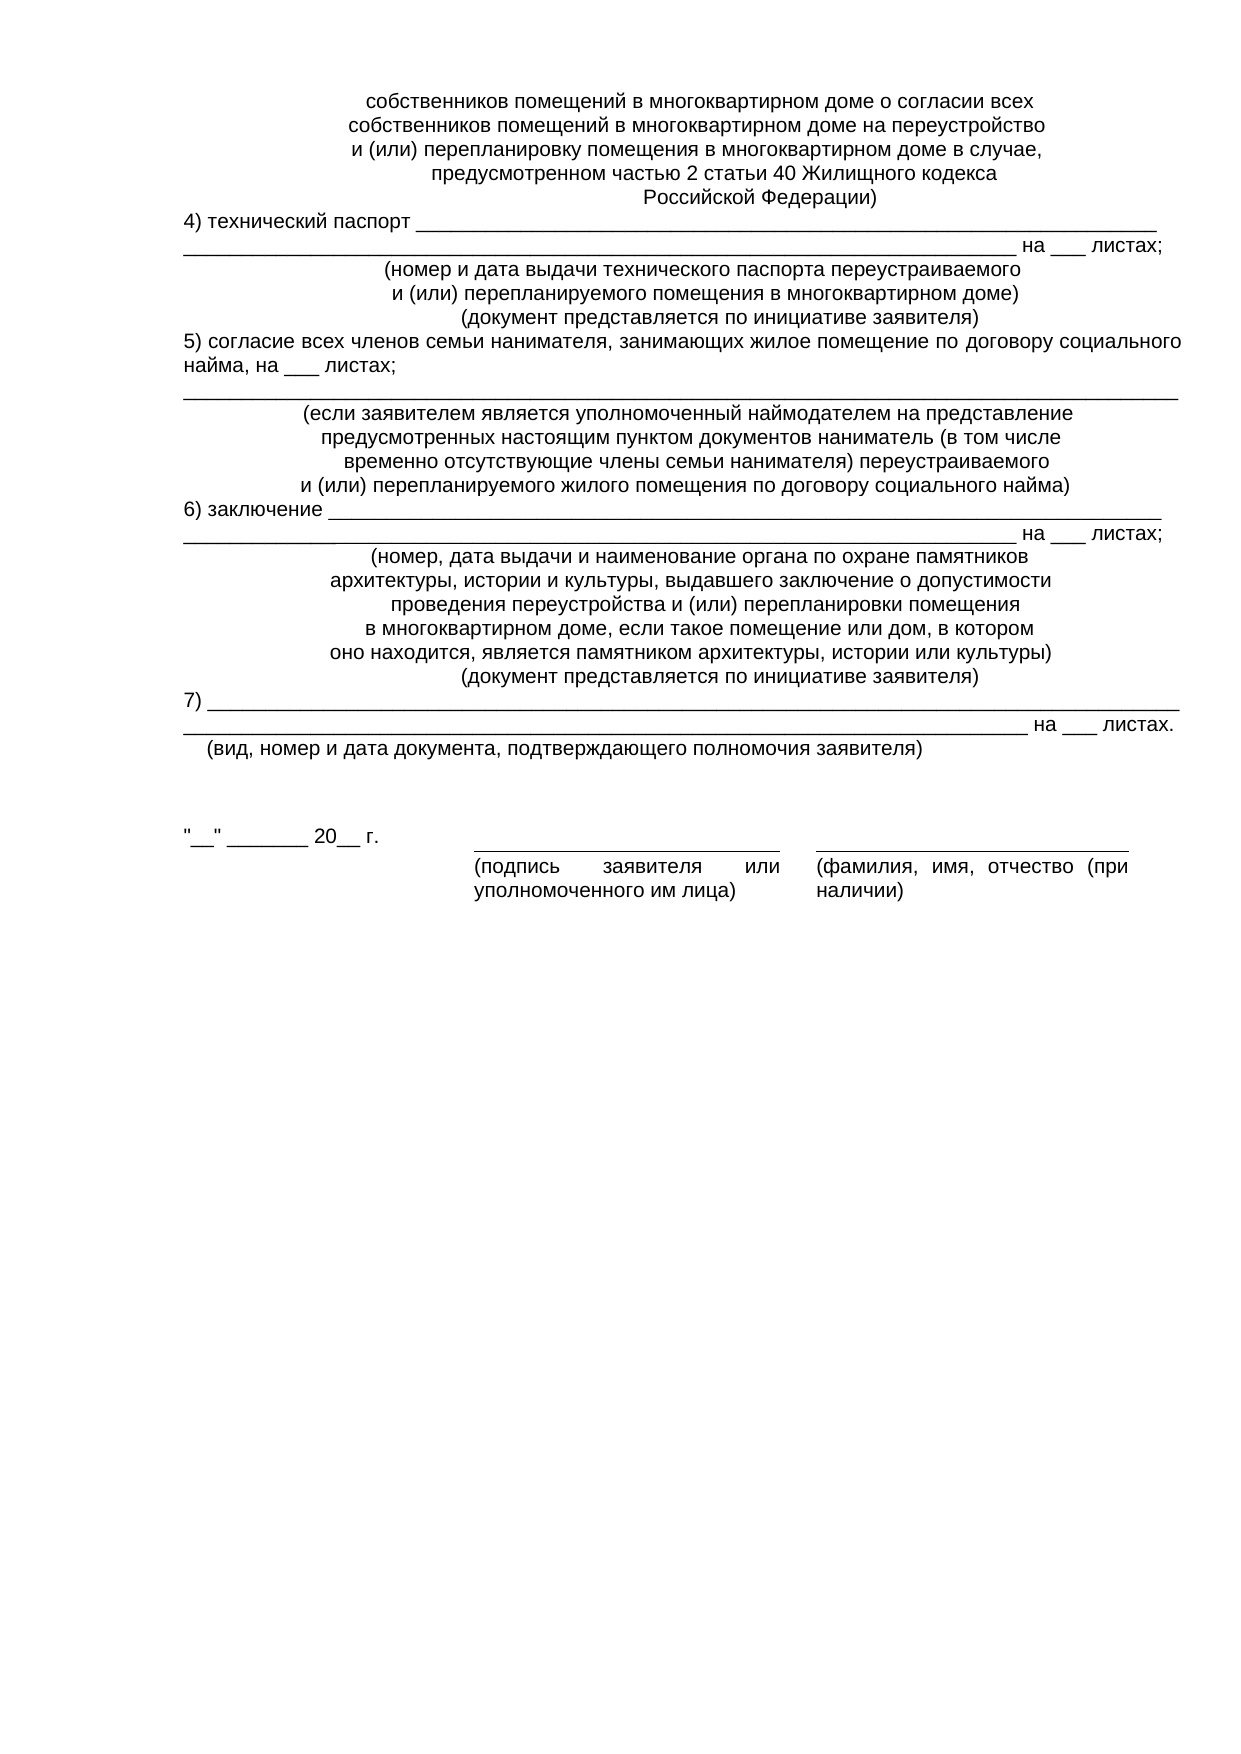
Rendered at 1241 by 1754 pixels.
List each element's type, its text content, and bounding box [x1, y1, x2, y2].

text ______________________________________________________________________________________ [183, 377, 1182, 401]
text предусмотренном частью 2 статьи 40 Жилищного кодекса [183, 161, 1182, 185]
text (номер и дата выдачи технического паспорта переустраиваемого [183, 257, 1182, 281]
text 5) согласие всех членов семьи нанимателя, занимающих жилое помещение по договору социального найма, на ___ листах; [183, 329, 1182, 377]
text предусмотренных настоящим пунктом документов наниматель (в том числе [183, 424, 1182, 448]
text (если заявителем является уполномоченный наймодателем на представление [183, 401, 1182, 424]
text 7) ____________________________________________________________________________________ [183, 688, 1182, 712]
text (документ представляется по инициативе заявителя) [183, 664, 1182, 688]
text и (или) перепланируемого помещения в многоквартирном доме) [183, 281, 1182, 305]
text 4) технический паспорт ________________________________________________________________ [183, 209, 1182, 233]
table_header "__" _______ 20__ г. [183, 818, 438, 851]
table_header [438, 818, 474, 851]
text оно находится, является памятником архитектуры, истории или культуры) [183, 640, 1182, 664]
text (документ представляется по инициативе заявителя) [183, 305, 1182, 329]
text ________________________________________________________________________ на ___ листах; [183, 233, 1182, 257]
text собственников помещений в многоквартирном доме на переустройство [183, 113, 1182, 137]
text и (или) перепланировку помещения в многоквартирном доме в случае, [183, 137, 1182, 161]
table_cell (подпись заявителя или уполномоченного им лица) [474, 852, 780, 902]
table_header [474, 818, 780, 851]
text архитектуры, истории и культуры, выдавшего заключение о допустимости [183, 568, 1182, 592]
table_cell [780, 851, 816, 902]
table_header [780, 818, 816, 851]
text _________________________________________________________________________ на ___ листах. [183, 712, 1182, 736]
text (номер, дата выдачи и наименование органа по охране памятников [183, 544, 1182, 568]
text проведения переустройства и (или) перепланировки помещения [183, 592, 1182, 616]
text временно отсутствующие члены семьи нанимателя) переустраиваемого [183, 448, 1182, 472]
text 6) заключение ________________________________________________________________________ [183, 496, 1182, 520]
table_cell [183, 851, 438, 902]
text Российской Федерации) [183, 185, 1182, 209]
text ________________________________________________________________________ на ___ листах; [183, 520, 1182, 544]
table_cell (фамилия, имя, отчество (при наличии) [816, 852, 1128, 902]
text и (или) перепланируемого жилого помещения по договору социального найма) [183, 472, 1182, 496]
table_header [816, 818, 1128, 851]
text в многоквартирном доме, если такое помещение или дом, в котором [183, 616, 1182, 640]
table_cell [438, 851, 474, 902]
text собственников помещений в многоквартирном доме о согласии всех [183, 89, 1182, 113]
text (вид, номер и дата документа, подтверждающего полномочия заявителя) [183, 736, 1182, 760]
